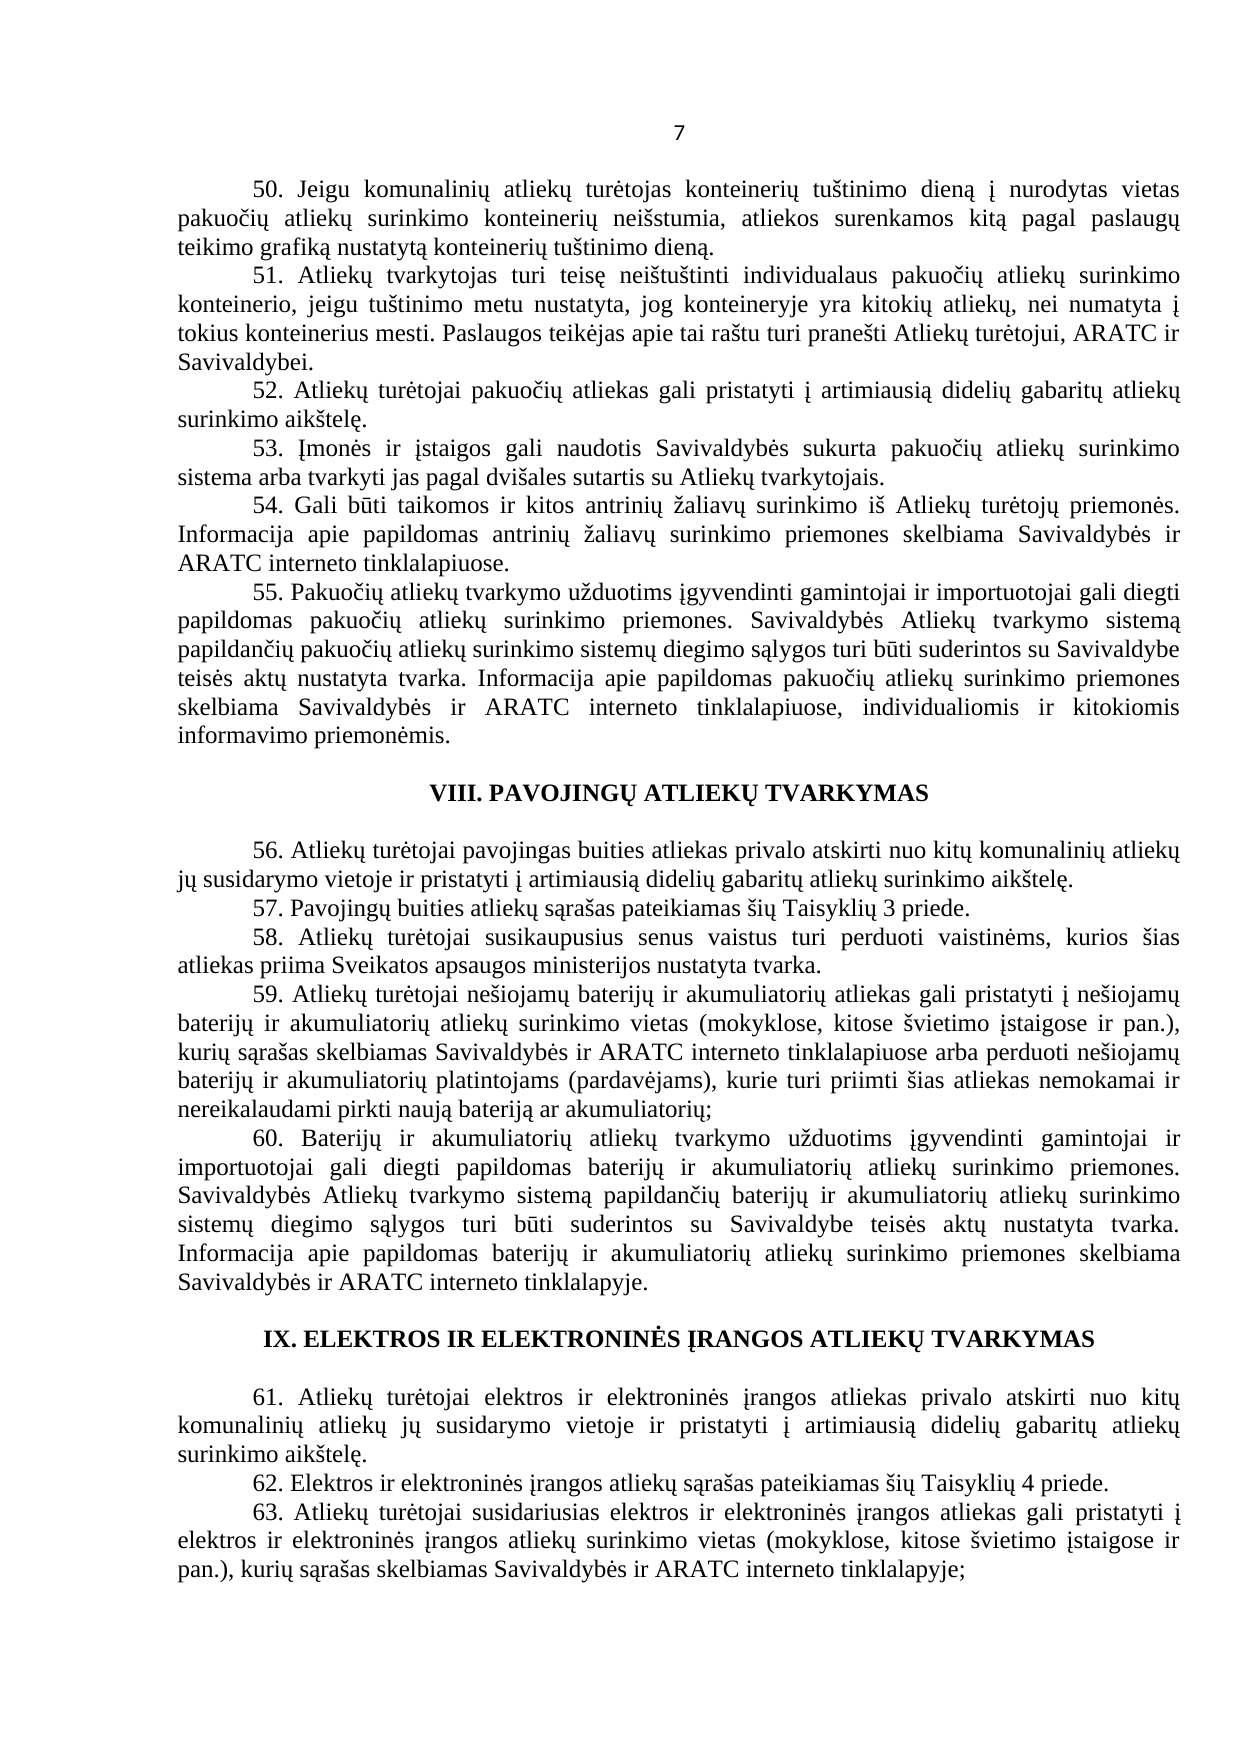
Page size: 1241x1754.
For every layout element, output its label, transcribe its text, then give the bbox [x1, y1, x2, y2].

text 61. Atliekų turėtojai elektros ir elektroninės įrangos atliekas privalo atskirti nuo kitų komunalinių atliekų jų susidarymo vietoje ir pristatyti į artimiausią didelių gabaritų atliekų surinkimo aikštelę. [177, 1382, 1181, 1468]
text 59. Atliekų turėtojai nešiojamų baterijų ir akumuliatorių atliekas gali pristatyti į nešiojamų baterijų ir akumuliatorių atliekų surinkimo vietas (mokyklose, kitose švietimo įstaigose ir pan.), kurių sąrašas skelbiamas Savivaldybės ir ARATC interneto tinklalapiuose arba perduoti nešiojamų baterijų ir akumuliatorių platintojams (pardavėjams), kurie turi priimti šias atliekas nemokamai ir nereikalaudami pirkti naują bateriją ar akumuliatorių; [177, 979, 1181, 1123]
text 52. Atliekų turėtojai pakuočių atliekas gali pristatyti į artimiausią didelių gabaritų atliekų surinkimo aikštelę. [177, 375, 1181, 433]
text 50. Jeigu komunalinių atliekų turėtojas konteinerių tuštinimo dieną į nurodytas vietas pakuočių atliekų surinkimo konteinerių neišstumia, atliekos surenkamos kitą pagal paslaugų teikimo grafiką nustatytą konteinerių tuštinimo dieną. [177, 174, 1181, 260]
text VIII. PAVOJINGŲ ATLIEKŲ TVARKYMAS [177, 778, 1181, 807]
text 53. Įmonės ir įstaigos gali naudotis Savivaldybės sukurta pakuočių atliekų surinkimo sistema arba tvarkyti jas pagal dvišales sutartis su Atliekų tvarkytojais. [177, 433, 1181, 490]
text 54. Gali būti taikomos ir kitos antrinių žaliavų surinkimo iš Atliekų turėtojų priemonės. Informacija apie papildomas antrinių žaliavų surinkimo priemones skelbiama Savivaldybės ir ARATC interneto tinklalapiuose. [177, 490, 1181, 577]
text 55. Pakuočių atliekų tvarkymo užduotims įgyvendinti gamintojai ir importuotojai gali diegti papildomas pakuočių atliekų surinkimo priemones. Savivaldybės Atliekų tvarkymo sistemą papildančių pakuočių atliekų surinkimo sistemų diegimo sąlygos turi būti suderintos su Savivaldybe teisės aktų nustatyta tvarka. Informacija apie papildomas pakuočių atliekų surinkimo priemones skelbiama Savivaldybės ir ARATC interneto tinklalapiuose, individualiomis ir kitokiomis informavimo priemonėmis. [177, 577, 1181, 749]
text 57. Pavojingų buities atliekų sąrašas pateikiamas šių Taisyklių 3 priede. [177, 893, 1181, 922]
text 60. Baterijų ir akumuliatorių atliekų tvarkymo užduotims įgyvendinti gamintojai ir importuotojai gali diegti papildomas baterijų ir akumuliatorių atliekų surinkimo priemones. Savivaldybės Atliekų tvarkymo sistemą papildančių baterijų ir akumuliatorių atliekų surinkimo sistemų diegimo sąlygos turi būti suderintos su Savivaldybe teisės aktų nustatyta tvarka. Informacija apie papildomas baterijų ir akumuliatorių atliekų surinkimo priemones skelbiama Savivaldybės ir ARATC interneto tinklalapyje. [177, 1123, 1181, 1295]
text 62. Elektros ir elektroninės įrangos atliekų sąrašas pateikiamas šių Taisyklių 4 priede. [177, 1468, 1181, 1497]
text 56. Atliekų turėtojai pavojingas buities atliekas privalo atskirti nuo kitų komunalinių atliekų jų susidarymo vietoje ir pristatyti į artimiausią didelių gabaritų atliekų surinkimo aikštelę. [177, 835, 1181, 893]
text IX. ELEKTROS IR ELEKTRONINĖS ĮRANGOS ATLIEKŲ TVARKYMAS [177, 1324, 1181, 1353]
text 58. Atliekų turėtojai susikaupusius senus vaistus turi perduoti vaistinėms, kurios šias atliekas priima Sveikatos apsaugos ministerijos nustatyta tvarka. [177, 922, 1181, 979]
text 51. Atliekų tvarkytojas turi teisę neištuštinti individualaus pakuočių atliekų surinkimo konteinerio, jeigu tuštinimo metu nustatyta, jog konteineryje yra kitokių atliekų, nei numatyta į tokius konteinerius mesti. Paslaugos teikėjas apie tai raštu turi pranešti Atliekų turėtojui, ARATC ir Savivaldybei. [177, 260, 1181, 375]
text 63. Atliekų turėtojai susidariusias elektros ir elektroninės įrangos atliekas gali pristatyti į elektros ir elektroninės įrangos atliekų surinkimo vietas (mokyklose, kitose švietimo įstaigose ir pan.), kurių sąrašas skelbiamas Savivaldybės ir ARATC interneto tinklalapyje; [177, 1497, 1181, 1583]
